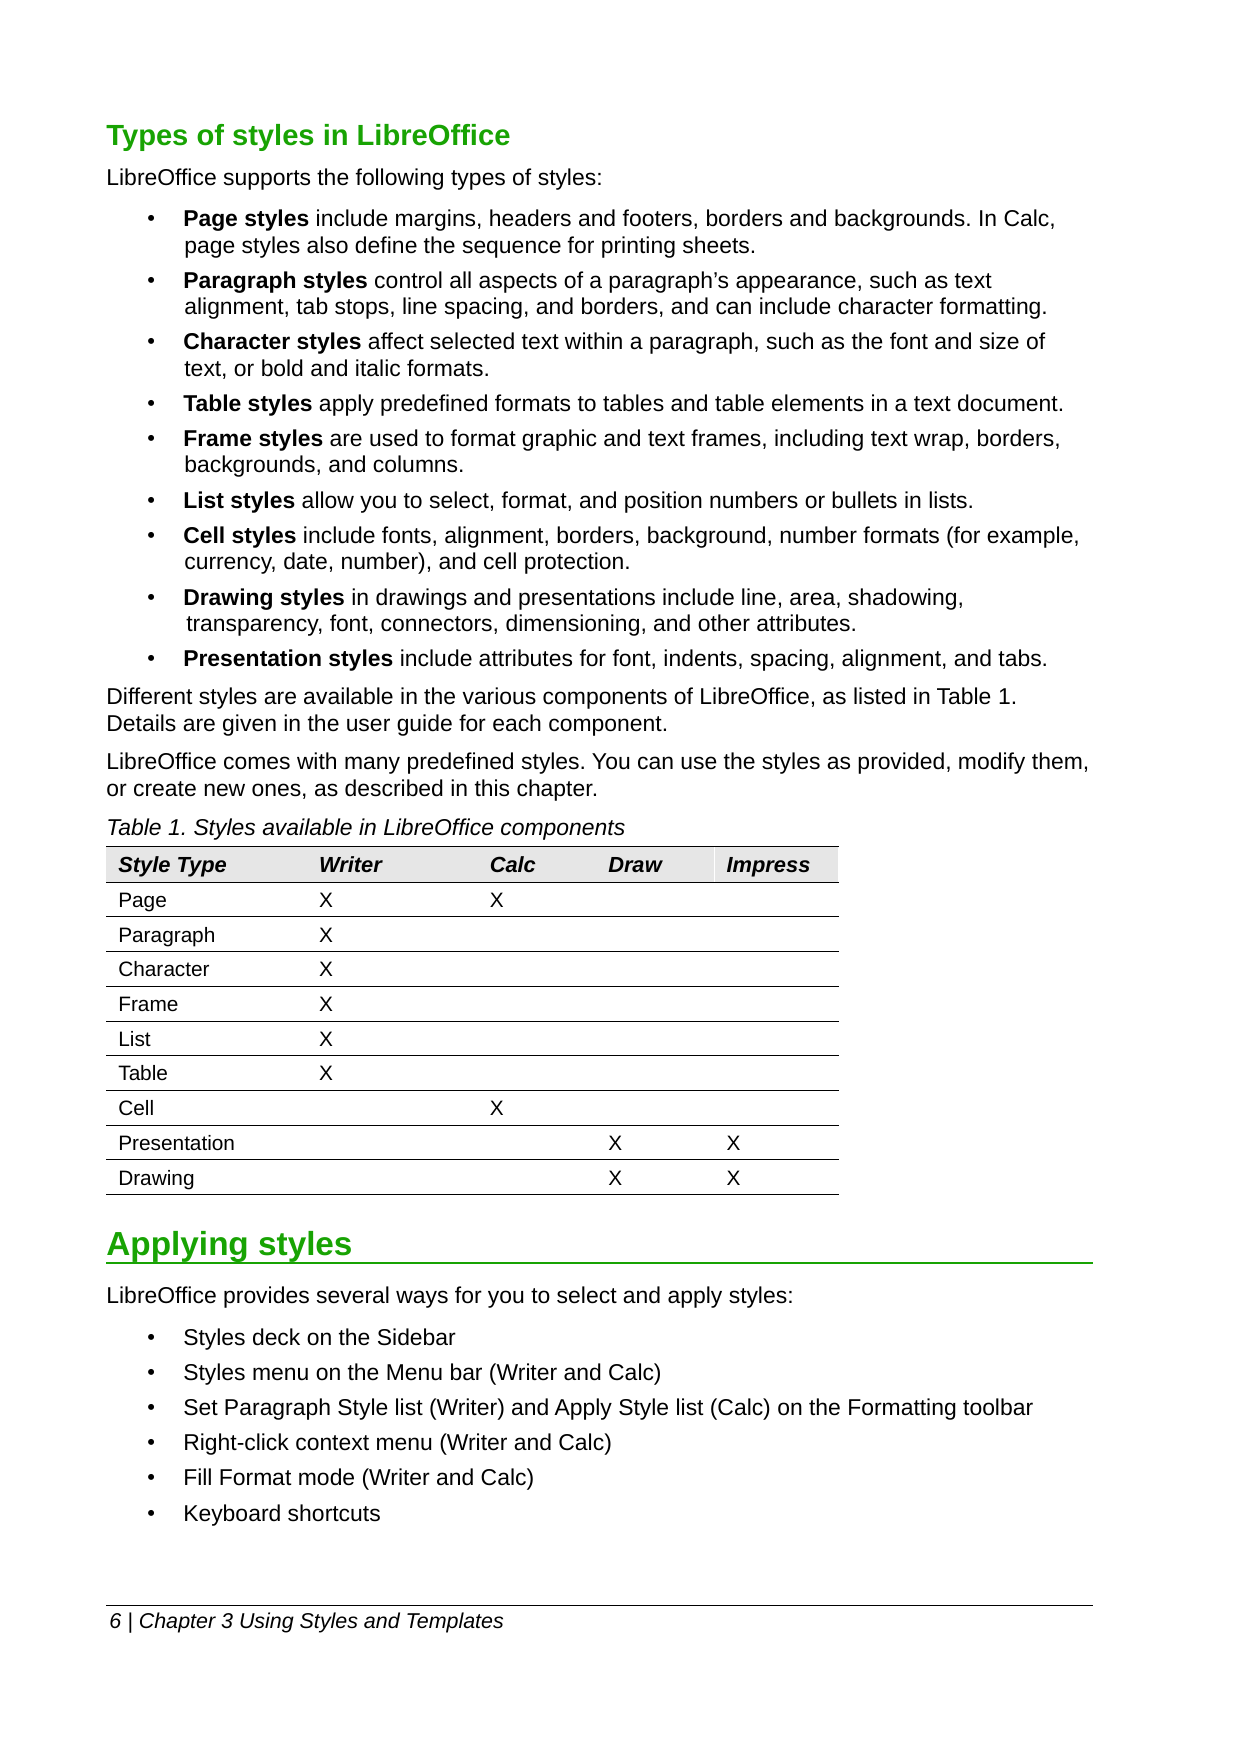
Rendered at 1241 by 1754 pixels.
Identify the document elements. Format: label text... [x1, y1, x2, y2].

table_header Draw [596, 847, 714, 882]
table_cell [715, 1022, 838, 1055]
table_cell [596, 1022, 714, 1055]
list Frame styles are used to format graphic and text frames, including text wrap, borders, backgrounds, and columns. [144, 422, 1093, 478]
table_cell X [307, 987, 478, 1021]
table_cell X [307, 1056, 478, 1090]
table_cell Frame [106, 987, 307, 1021]
list Styles menu on the Menu bar (Writer and Calc) [144, 1356, 1093, 1385]
list Presentation styles include attributes for font, indents, spacing, alignment, and tabs. [144, 642, 1093, 674]
table_cell [596, 1091, 714, 1124]
list Page styles include margins, headers and footers, borders and backgrounds. In Calc, page styles also define the sequence for printing sheets. [144, 202, 1093, 258]
list Paragraph styles control all aspects of a paragraph’s appearance, such as text alignment, tab stops, line spacing, and borders, and can include character formatting. [144, 264, 1093, 319]
table_cell [307, 1126, 478, 1159]
list Right-click context menu (Writer and Calc) [144, 1426, 1093, 1456]
list Character styles affect selected text within a paragraph, such as the font and size of text, or bold and italic formats. [144, 325, 1093, 381]
table_header Calc [478, 847, 596, 882]
table_cell X [307, 883, 478, 916]
table_cell [715, 1056, 838, 1090]
table_cell X [307, 917, 478, 951]
table_cell [307, 1160, 478, 1194]
table_cell [478, 1022, 596, 1055]
table_cell Cell [106, 1091, 307, 1124]
table_cell [478, 1126, 596, 1159]
list Keyboard shortcuts [144, 1497, 1093, 1529]
table_cell Table [106, 1056, 307, 1090]
table_cell X [596, 1160, 714, 1194]
table_cell X [596, 1126, 714, 1159]
table_cell Character [106, 952, 307, 986]
table_cell X [307, 1022, 478, 1055]
table_cell List [106, 1022, 307, 1055]
table_cell [596, 917, 714, 951]
list Table styles apply predefined formats to tables and table elements in a text document. [144, 387, 1093, 416]
table_cell Page [106, 883, 307, 916]
text LibreOffice supports the following types of styles: [106, 163, 1093, 190]
table_header Style Type [106, 847, 307, 882]
table_cell [715, 883, 838, 916]
table_cell [715, 917, 838, 951]
table_cell [478, 917, 596, 951]
table_cell [715, 1091, 838, 1124]
table_cell [478, 987, 596, 1021]
list Cell styles include fonts, alignment, borders, background, number formats (for example, currency, date, number), and cell protection. [144, 519, 1093, 574]
table_cell X [715, 1126, 838, 1159]
text Table 1. Styles available in LibreOffice components [106, 813, 1093, 840]
table_header Writer [307, 847, 478, 882]
list Styles deck on the Sidebar [144, 1321, 1093, 1350]
table_cell X [307, 952, 478, 986]
table_header Impress [715, 847, 838, 882]
table_cell X [478, 1091, 596, 1124]
subtitle Types of styles in LibreOffice [106, 118, 1093, 152]
table_cell [596, 883, 714, 916]
table_cell Paragraph [106, 917, 307, 951]
table_cell [478, 1160, 596, 1194]
list Set Paragraph Style list (Writer) and Apply Style list (Calc) on the Formatting toolbar [144, 1391, 1093, 1420]
table_cell Drawing [106, 1160, 307, 1194]
table_cell [478, 1056, 596, 1090]
text Different styles are available in the various components of LibreOffice, as listed in Table 1. Details are given in the user guide for each component. [106, 683, 1093, 736]
table_cell [715, 952, 838, 986]
table_cell X [478, 883, 596, 916]
table_cell X [715, 1160, 838, 1194]
list List styles allow you to select, format, and position numbers or bullets in lists. [144, 484, 1093, 513]
table_cell [596, 987, 714, 1021]
table_cell [307, 1091, 478, 1124]
text LibreOffice comes with many predefined styles. You can use the styles as provided, modify them, or create new ones, as described in this chapter. [106, 748, 1093, 801]
list Drawing styles in drawings and presentations include line, area, shadowing, transparency, font, connectors, dimensioning, and other attributes. [144, 581, 1093, 636]
table_cell [596, 1056, 714, 1090]
table_cell [478, 952, 596, 986]
table_cell [596, 952, 714, 986]
table_cell [715, 987, 838, 1021]
text LibreOffice provides several ways for you to select and apply styles: [106, 1282, 1093, 1308]
table_cell Presentation [106, 1126, 307, 1159]
list Fill Format mode (Writer and Calc) [144, 1461, 1093, 1491]
subtitle Applying styles [106, 1223, 1093, 1262]
